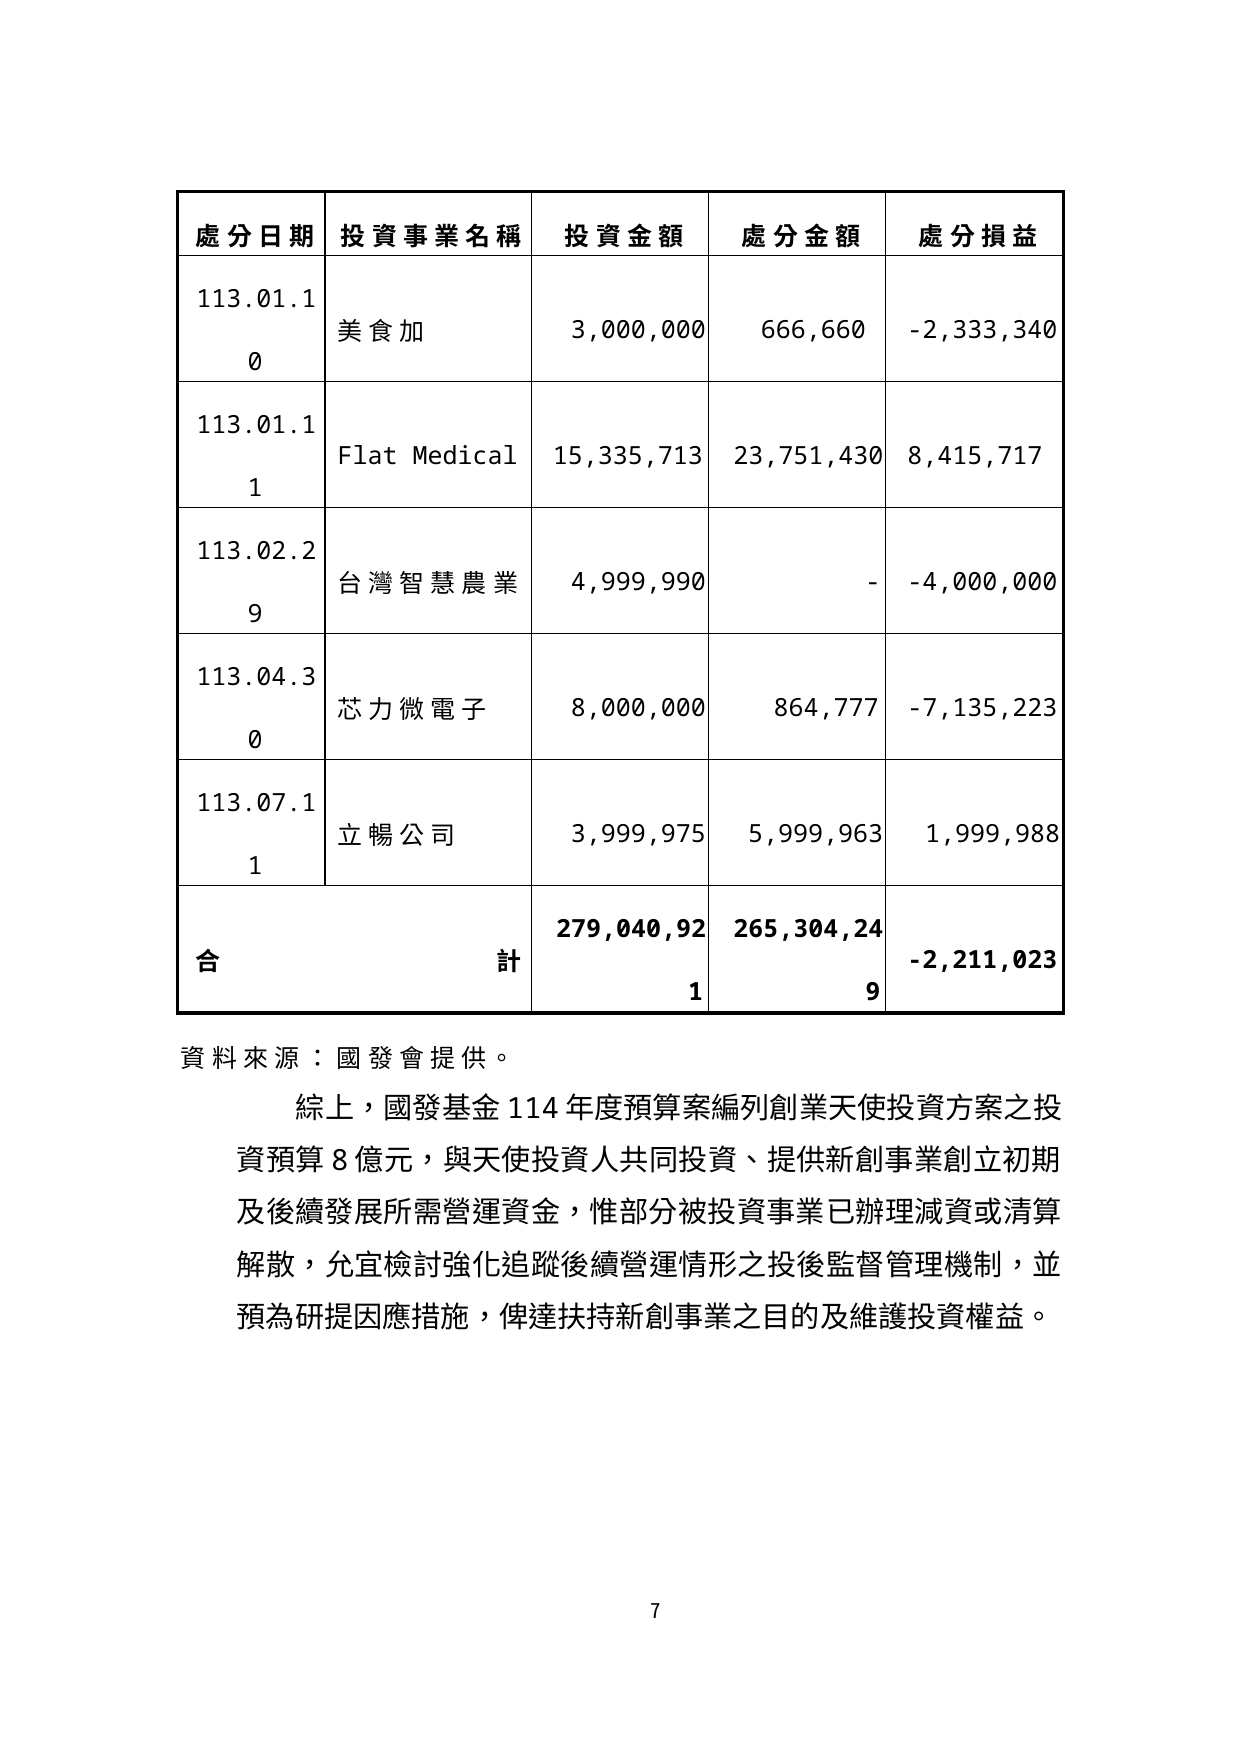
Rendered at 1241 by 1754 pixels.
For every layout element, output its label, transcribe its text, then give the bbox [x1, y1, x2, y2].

table_cell 864,777 [709, 634, 885, 759]
table_cell - [709, 508, 885, 633]
table_cell 113.01.11 [179, 382, 324, 507]
table_cell 3,999,975 [532, 760, 708, 885]
table_cell 8,415,717 [886, 382, 1062, 507]
table_cell 23,751,430 [709, 382, 885, 507]
table_header 投資金額 [532, 193, 708, 255]
table_header 處分金額 [709, 193, 885, 255]
table_cell 合 計 [179, 886, 531, 1011]
table_cell 5,999,963 [709, 760, 885, 885]
table_header 投資事業名稱 [326, 193, 531, 255]
table_cell 1,999,988 [886, 760, 1062, 885]
text 綜上，國發基金114年度預算案編列創業天使投資方案之投資預算8億元，與天使投資人共同投資、提供新創事業創立初期及後續發展所需營運資金，惟部分被投資事業已辦理減資或清算解散，允宜檢討強化追蹤後續營運情形之投後監督管理機制，並預為研提因應措施，俾達扶持新創事業之目的及維護投資權益。 [236, 1077, 1063, 1337]
text 資料來源：國發會提供。 [177, 1015, 1063, 1077]
table_cell -2,333,340 [886, 256, 1062, 381]
table_cell 3,000,000 [532, 256, 708, 381]
table_cell -4,000,000 [886, 508, 1062, 633]
table_cell 113.04.30 [179, 634, 324, 759]
table_cell 265,304,249 [709, 886, 885, 1011]
table_header 處分損益 [886, 193, 1062, 255]
table_cell -7,135,223 [886, 634, 1062, 759]
table_cell 666,660 [709, 256, 885, 381]
table_cell 芯力微電子 [326, 634, 531, 759]
table_cell Flat Medical [326, 382, 531, 507]
table_cell -2,211,023 [886, 886, 1062, 1011]
table_cell 台灣智慧農業 [326, 508, 531, 633]
table_cell 279,040,921 [532, 886, 708, 1011]
table_cell 美食加 [326, 256, 531, 381]
table_cell 8,000,000 [532, 634, 708, 759]
table_cell 4,999,990 [532, 508, 708, 633]
table_cell 113.07.11 [179, 760, 324, 885]
table_header 處分日期 [179, 193, 324, 255]
table_cell 立暢公司 [326, 760, 531, 885]
table_cell 113.02.29 [179, 508, 324, 633]
table_cell 113.01.10 [179, 256, 324, 381]
table_cell 15,335,713 [532, 382, 708, 507]
